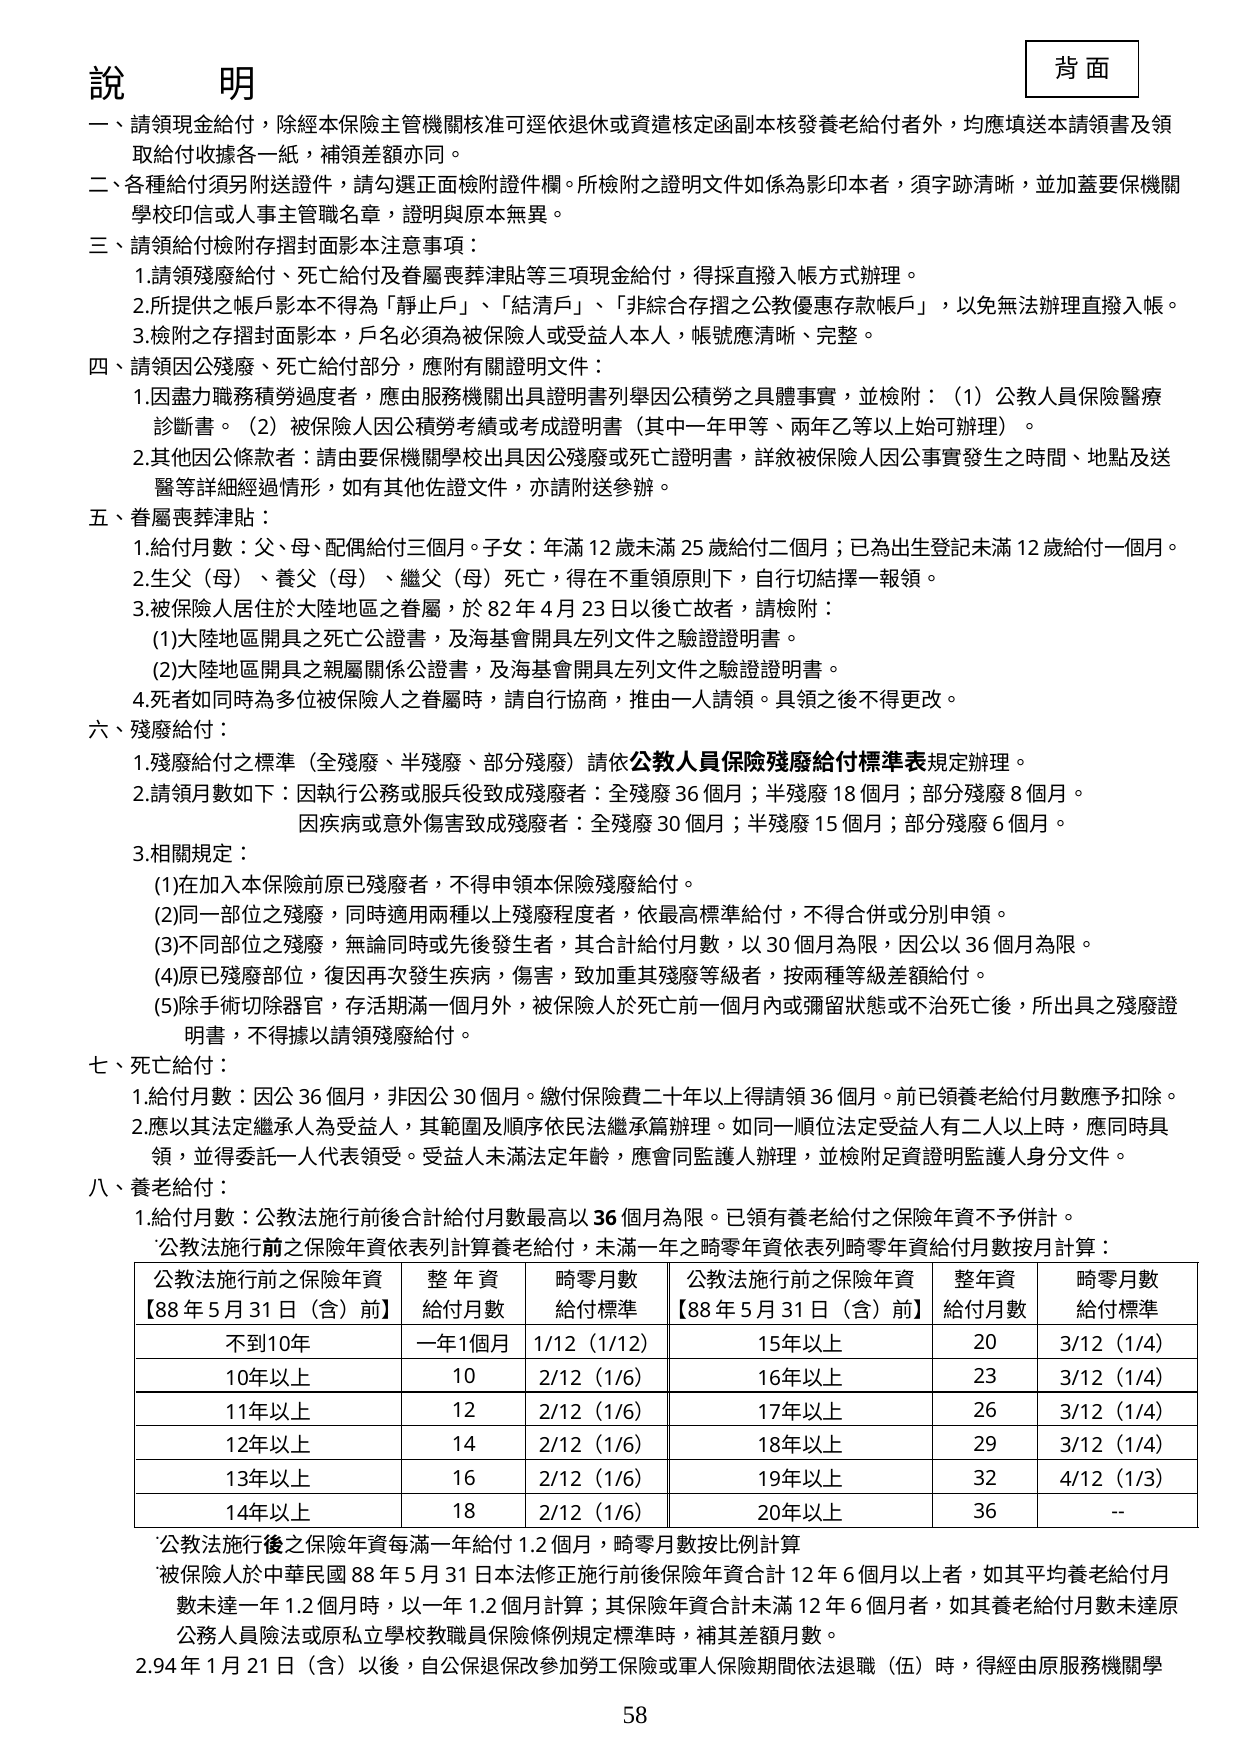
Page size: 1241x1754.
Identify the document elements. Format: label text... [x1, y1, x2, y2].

text 說 明 [89, 54, 1181, 108]
text (5)除手術切除器官，存活期滿一個月外，被保險人於死亡前一個月內或彌留狀態或不治死亡後，所出具之殘廢證明書，不得據以請領殘廢給付。 [154, 989, 1181, 1050]
text 背 面 [1042, 49, 1123, 85]
table_cell 20 [933, 1325, 1037, 1357]
table_cell 13年以上 [135, 1460, 401, 1493]
table_cell 4/12（1/3） [1038, 1460, 1197, 1493]
table_header 整年資 給付月數 [933, 1263, 1037, 1324]
table_cell 2/12（1/6） [526, 1359, 667, 1391]
table_cell 3/12（1/4） [1038, 1393, 1197, 1425]
table_cell 20年以上 [670, 1494, 932, 1527]
text (2)同一部位之殘廢，同時適用兩種以上殘廢程度者，依最高標準給付，不得合併或分別申領。 [154, 898, 1181, 928]
table_cell 18年以上 [670, 1426, 932, 1459]
text (3)不同部位之殘廢，無論同時或先後發生者，其合計給付月數，以30個月為限，因公以36個月為限。 [154, 928, 1181, 959]
table_header 公教法施行前之保險年資 【88年5月31日（含）前】 [670, 1263, 932, 1324]
text 1.給付月數：父、母、配偶給付三個月。子女：年滿12歲未滿25歲給付二個月；已為出生登記未滿12歲給付一個月。 [132, 532, 1181, 562]
text 2.其他因公條款者：請由要保機關學校出具因公殘廢或死亡證明書，詳敘被保險人因公事實發生之時間、地點及送醫等詳細經過情形，如有其他佐證文件，亦請附送參辦。 [132, 441, 1181, 501]
table_cell 32 [933, 1460, 1037, 1493]
text (1)大陸地區開具之死亡公證書，及海基會開具左列文件之驗證證明書。 [153, 623, 1181, 653]
text 二、各種給付須另附送證件，請勾選正面檢附證件欄。所檢附之證明文件如係為影印本者，須字跡清晰，並加蓋要保機關學校印信或人事主管職名章，證明與原本無異。 [89, 168, 1181, 229]
table_cell 17年以上 [670, 1393, 932, 1425]
table_header 畸零月數 給付標準 [526, 1263, 667, 1324]
table_cell 14年以上 [135, 1494, 401, 1527]
text 七、死亡給付： [89, 1050, 1181, 1080]
table_cell 一年1個月 [402, 1325, 525, 1357]
text 2.生父（母）、養父（母）、繼父（母）死亡，得在不重領原則下，自行切結擇一報領。 [132, 562, 1181, 592]
text 2.所提供之帳戶影本不得為「靜止戶」、「結清戶」、「非綜合存摺之公教優惠存款帳戶」，以免無法辦理直撥入帳。 [132, 289, 1181, 320]
table_cell -- [1038, 1494, 1197, 1527]
table_cell 16 [402, 1460, 525, 1493]
text 1.因盡力職務積勞過度者，應由服務機關出具證明書列舉因公積勞之具體事實，並檢附：（1）公教人員保險醫療診斷書。（2）被保險人因公積勞考績或考成證明書（其中一年甲等、兩年乙等以上始可辦理）。 [132, 380, 1181, 441]
text 八、養老給付： [89, 1171, 1181, 1201]
table_header 畸零月數 給付標準 [1038, 1263, 1197, 1324]
text 2.應以其法定繼承人為受益人，其範圍及順序依民法繼承篇辦理。如同一順位法定受益人有二人以上時，應同時具領，並得委託一人代表領受。受益人未滿法定年齡，應會同監護人辦理，並檢附足資證明監護人身分文件。 [131, 1110, 1181, 1171]
table_header 公教法施行前之保險年資 【88年5月31日（含）前】 [135, 1263, 401, 1324]
text ˙被保險人於中華民國88年5月31日本法修正施行前後保險年資合計12年6個月以上者，如其平均養老給付月數未達一年1.2個月時，以一年1.2個月計算；其保險年資合計未滿12年6個月者，如其養老給付月數未達原公務人員險法或原私立學校教職員保險條例規定標準時，補其差額月數。 [155, 1559, 1181, 1649]
text 五、眷屬喪葬津貼： [89, 501, 1181, 532]
table_cell 23 [933, 1359, 1037, 1391]
table_cell 3/12（1/4） [1038, 1325, 1197, 1357]
text ˙公教法施行後之保險年資每滿一年給付1.2個月，畸零月數按比例計算 [155, 1528, 1181, 1559]
table_cell 26 [933, 1393, 1037, 1425]
table_cell 10 [402, 1359, 525, 1391]
table_cell 36 [933, 1494, 1037, 1527]
text 1.給付月數：公教法施行前後合計給付月數最高以36個月為限。已領有養老給付之保險年資不予併計。 [134, 1201, 1181, 1231]
text 1.給付月數：因公36個月，非因公30個月。繳付保險費二十年以上得請領36個月。前已領養老給付月數應予扣除。 [131, 1080, 1181, 1110]
table_cell 12年以上 [135, 1426, 401, 1459]
table_cell 2/12（1/6） [526, 1460, 667, 1493]
text 1.請領殘廢給付、死亡給付及眷屬喪葬津貼等三項現金給付，得採直撥入帳方式辦理。 [134, 259, 1181, 289]
table_cell 29 [933, 1426, 1037, 1459]
table_cell 2/12（1/6） [526, 1393, 667, 1425]
text 4.死者如同時為多位被保險人之眷屬時，請自行協商，推由一人請領。具領之後不得更改。 [132, 683, 1181, 713]
table_header 整 年 資 給付月數 [402, 1263, 525, 1324]
text (1)在加入本保險前原已殘廢者，不得申領本保險殘廢給付。 [154, 868, 1181, 898]
table_cell 12 [402, 1393, 525, 1425]
text 四、請領因公殘廢、死亡給付部分，應附有關證明文件： [89, 350, 1181, 380]
text 3.相關規定： [132, 838, 1181, 868]
table_cell 2/12（1/6） [526, 1494, 667, 1527]
text ˙公教法施行前之保險年資依表列計算養老給付，未滿一年之畸零年資依表列畸零年資給付月數按月計算： [139, 1231, 1181, 1262]
text [1027, 42, 1138, 96]
table_cell 18 [402, 1494, 525, 1527]
text 三、請領給付檢附存摺封面影本注意事項： [89, 229, 1181, 259]
text 1.殘廢給付之標準（全殘廢、半殘廢、部分殘廢）請依公教人員保險殘廢給付標準表規定辦理。 [132, 744, 1181, 777]
table_cell 2/12（1/6） [526, 1426, 667, 1459]
table_cell 10年以上 [135, 1359, 401, 1391]
table_cell 14 [402, 1426, 525, 1459]
table_cell 15年以上 [670, 1325, 932, 1357]
text 一、請領現金給付，除經本保險主管機關核准可逕依退休或資遣核定函副本核發養老給付者外，均應填送本請領書及領取給付收據各一紙，補領差額亦同。 [89, 108, 1181, 168]
text 3.被保險人居住於大陸地區之眷屬，於82年4月23日以後亡故者，請檢附： [132, 592, 1181, 623]
table_cell 1/12（1/12） [526, 1325, 667, 1357]
text 因疾病或意外傷害致成殘廢者：全殘廢30個月；半殘廢15個月；部分殘廢6個月。 [298, 807, 1181, 838]
table_cell 16年以上 [670, 1359, 932, 1391]
text 2.94年1月21日（含）以後，自公保退保改參加勞工保險或軍人保險期間依法退職（伍）時，得經由原服務機關學 [135, 1649, 1181, 1680]
text 3.檢附之存摺封面影本，戶名必須為被保險人或受益人本人，帳號應清晰、完整。 [132, 320, 1181, 350]
text 六、殘廢給付： [89, 713, 1181, 744]
text 2.請領月數如下：因執行公務或服兵役致成殘廢者：全殘廢36個月；半殘廢18個月；部分殘廢8個月。 [132, 777, 1181, 807]
table_cell 3/12（1/4） [1038, 1426, 1197, 1459]
table_cell 11年以上 [135, 1392, 401, 1425]
text (4)原已殘廢部位，復因再次發生疾病，傷害，致加重其殘廢等級者，按兩種等級差額給付。 [154, 959, 1181, 989]
text (2)大陸地區開具之親屬關係公證書，及海基會開具左列文件之驗證證明書。 [153, 653, 1181, 683]
table_cell 不到10年 [135, 1325, 401, 1357]
table_cell 3/12（1/4） [1038, 1359, 1197, 1391]
table_cell 19年以上 [670, 1460, 932, 1493]
